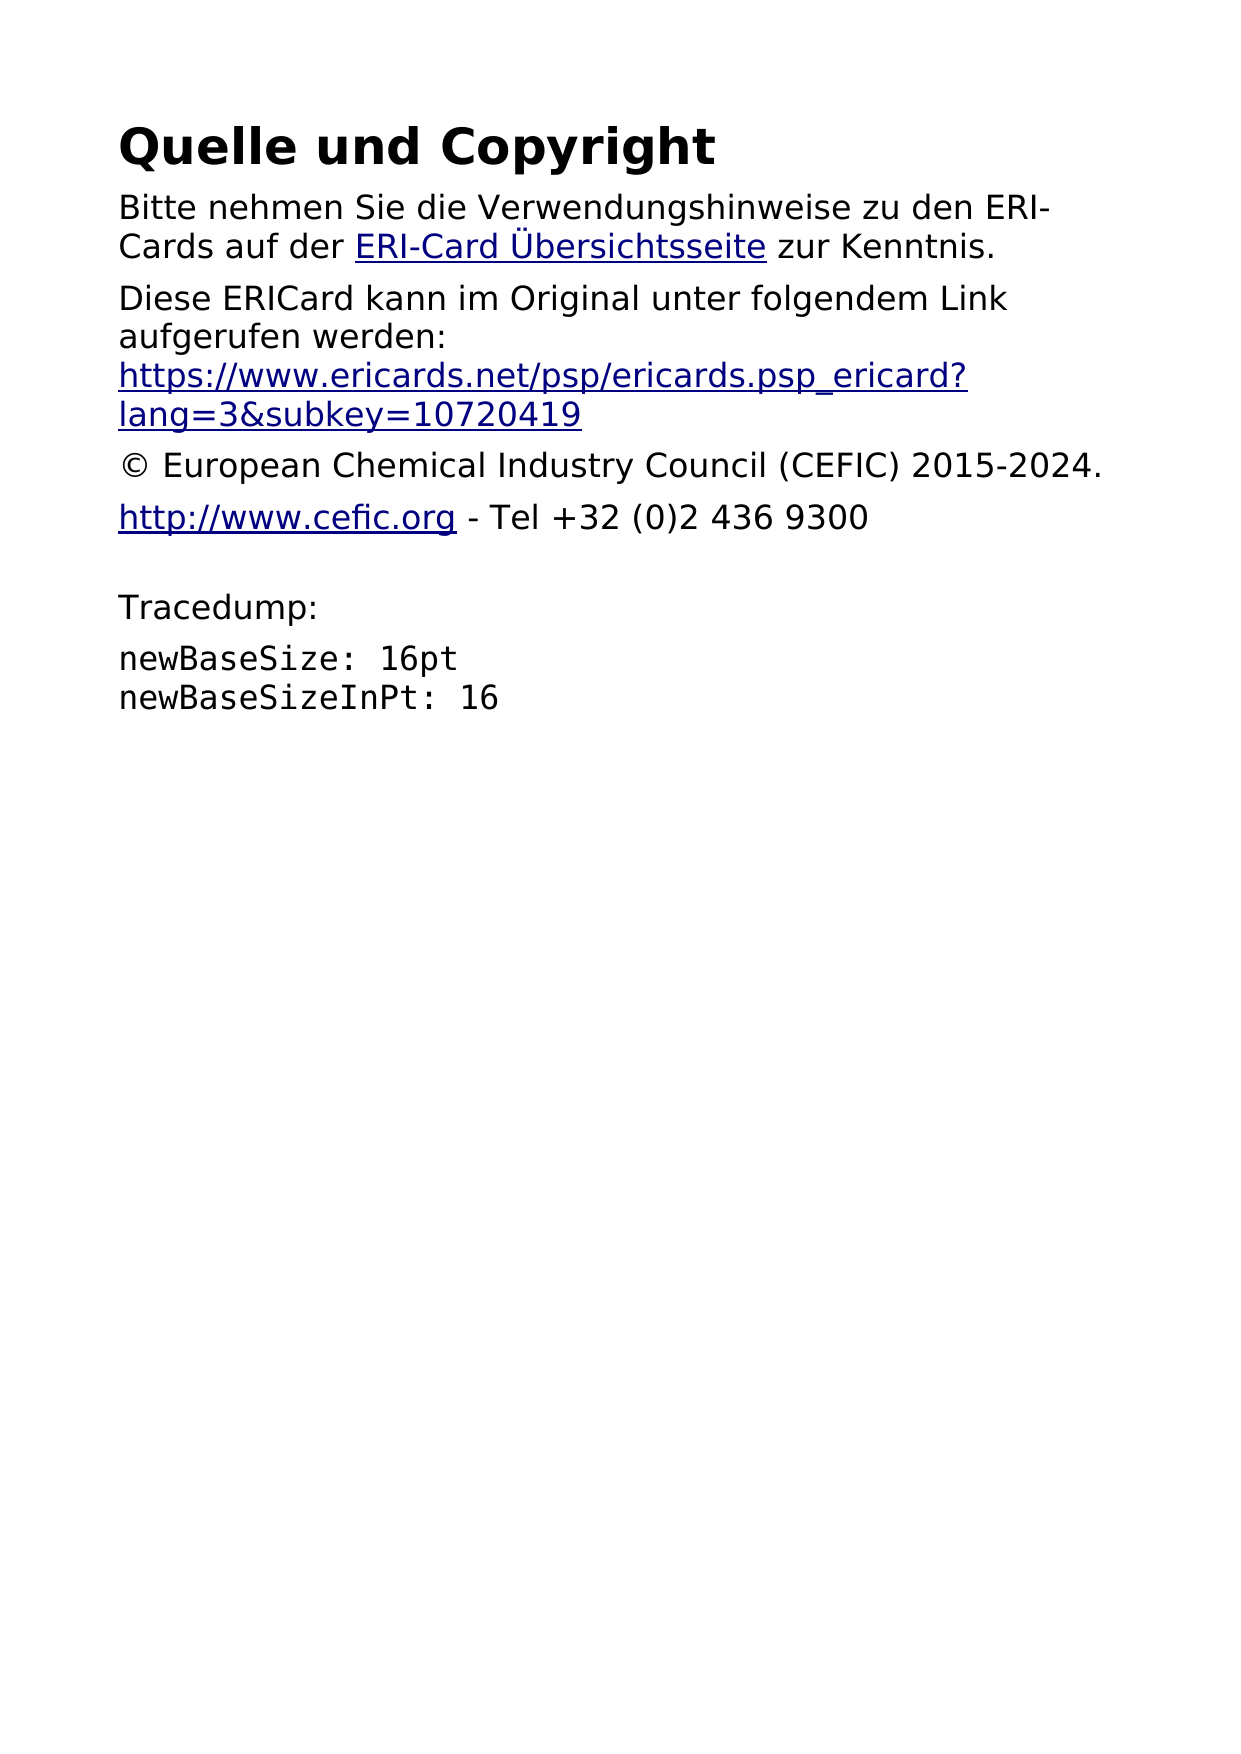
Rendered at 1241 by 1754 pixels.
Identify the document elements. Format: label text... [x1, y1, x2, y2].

text newBaseSize: 16pt newBaseSizeInPt: 16 [118, 640, 1122, 718]
text Bitte nehmen Sie die Verwendungshinweise zu den ERI-Cards auf der ERI-Card Übersichtsseite zur Kenntnis. [118, 189, 1122, 267]
text Diese ERICard kann im Original unter folgendem Link aufgerufen werden: https://www.ericards.net/psp/ericards.psp_ericard?lang=3&subkey=10720419 [118, 279, 1122, 434]
text © European Chemical Industry Council (CEFIC) 2015-2024. [118, 447, 1122, 486]
text http://www.cefic.org - Tel +32 (0)2 436 9300 [118, 498, 1122, 537]
subtitle Quelle und Copyright [118, 118, 1122, 176]
text Tracedump: [118, 550, 1122, 627]
